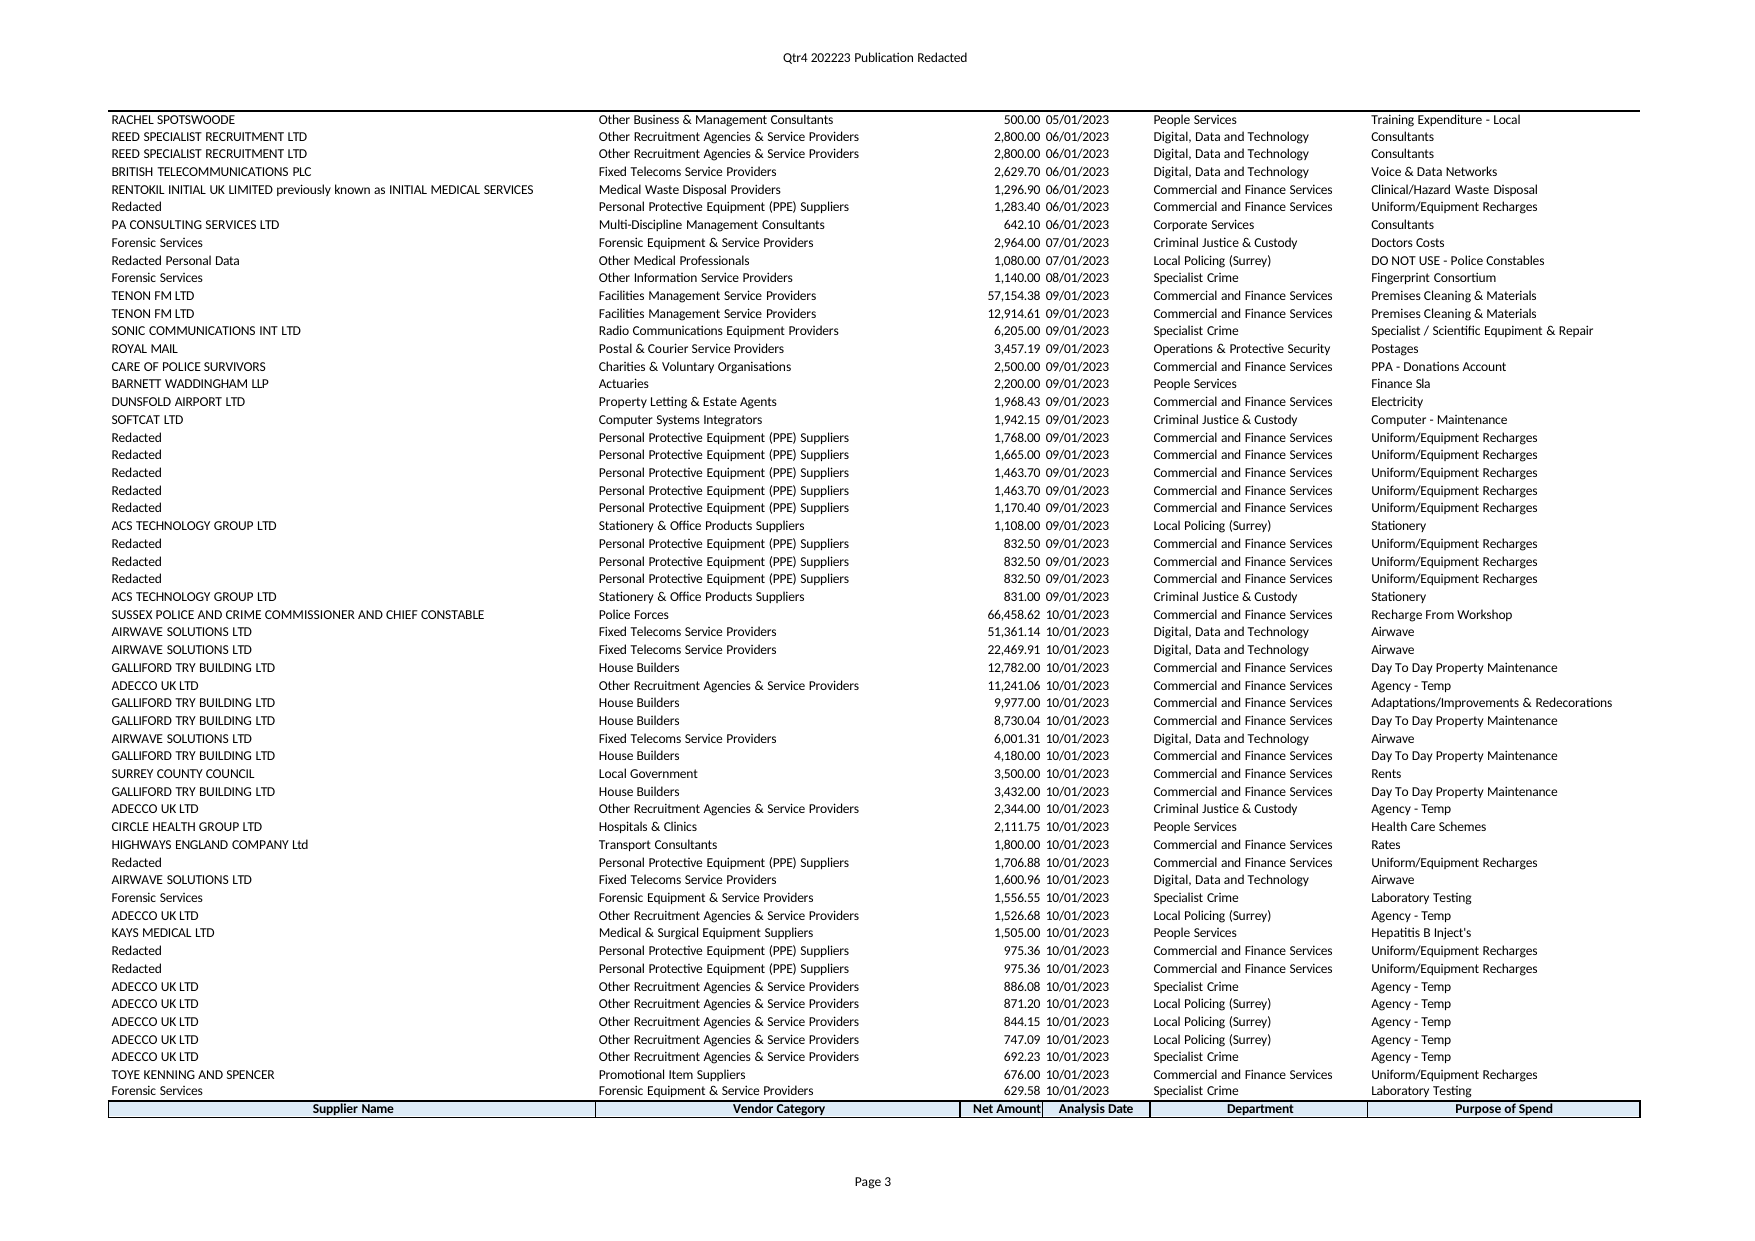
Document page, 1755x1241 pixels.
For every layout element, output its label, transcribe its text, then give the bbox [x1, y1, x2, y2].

table_cell Laboratory Testing [1368, 1085, 1640, 1100]
table_cell 10/01/2023 [1043, 1014, 1150, 1032]
table_cell 10/01/2023 [1043, 660, 1150, 677]
table_cell 09/01/2023 [1043, 554, 1150, 571]
table_cell CARE OF POLICE SURVIVORS [108, 359, 596, 376]
table_cell 09/01/2023 [1043, 306, 1150, 323]
table_cell Specialist Crime [1150, 890, 1368, 908]
table_cell 1,665.00 [960, 447, 1042, 465]
table_cell Digital, Data and Technology [1150, 642, 1368, 660]
table_cell 1,942.15 [960, 412, 1042, 429]
table_cell 2,629.70 [960, 164, 1042, 182]
table_cell Rents [1368, 766, 1640, 784]
table_cell 10/01/2023 [1043, 766, 1150, 784]
table_cell Health Care Schemes [1368, 819, 1640, 837]
table_cell Agency - Temp [1368, 979, 1640, 996]
table_cell Training Expenditure - Local [1368, 112, 1640, 128]
table_cell DUNSFOLD AIRPORT LTD [108, 394, 596, 412]
table_cell Uniform/Equipment Recharges [1368, 500, 1640, 518]
table_cell 1,800.00 [960, 837, 1042, 854]
table_cell Specialist Crime [1150, 1049, 1368, 1067]
table_cell Fixed Telecoms Service Providers [596, 642, 960, 660]
table_cell Personal Protective Equipment (PPE) Suppliers [596, 199, 960, 217]
table_cell 1,296.90 [960, 182, 1042, 199]
table_cell 6,001.31 [960, 731, 1042, 748]
table_cell Commercial and Finance Services [1150, 430, 1368, 447]
table_cell People Services [1150, 925, 1368, 943]
table_cell 06/01/2023 [1043, 129, 1150, 146]
table_cell Clinical/Hazard Waste Disposal [1368, 182, 1640, 199]
table_cell Other Recruitment Agencies & Service Providers [596, 1014, 960, 1032]
table_cell AIRWAVE SOLUTIONS LTD [108, 872, 596, 890]
table_cell GALLIFORD TRY BUILDING LTD [108, 713, 596, 731]
table_cell 8,730.04 [960, 713, 1042, 731]
table_cell Agency - Temp [1368, 1014, 1640, 1032]
table_cell ACS TECHNOLOGY GROUP LTD [108, 589, 596, 607]
table_cell Uniform/Equipment Recharges [1368, 571, 1640, 589]
table_cell 12,782.00 [960, 660, 1042, 677]
table_cell Commercial and Finance Services [1150, 784, 1368, 801]
table_cell Day To Day Property Maintenance [1368, 660, 1640, 677]
table_cell Forensic Services [108, 1085, 596, 1100]
table_cell Local Policing (Surrey) [1150, 996, 1368, 1014]
table_cell Uniform/Equipment Recharges [1368, 1067, 1640, 1085]
table_cell Postages [1368, 341, 1640, 359]
table_cell Agency - Temp [1368, 1049, 1640, 1067]
table_cell 08/01/2023 [1043, 270, 1150, 288]
table_cell 07/01/2023 [1043, 253, 1150, 270]
table_cell Local Policing (Surrey) [1150, 1032, 1368, 1049]
table_cell Local Policing (Surrey) [1150, 518, 1368, 536]
table_cell 57,154.38 [960, 288, 1042, 306]
table_cell ADECCO UK LTD [108, 979, 596, 996]
table_cell Fixed Telecoms Service Providers [596, 731, 960, 748]
table_cell TENON FM LTD [108, 288, 596, 306]
table_cell Personal Protective Equipment (PPE) Suppliers [596, 447, 960, 465]
table_cell HIGHWAYS ENGLAND COMPANY Ltd [108, 837, 596, 854]
table_cell 975.36 [960, 943, 1042, 961]
table_cell Hepatitis B Inject's [1368, 925, 1640, 943]
table_cell Uniform/Equipment Recharges [1368, 855, 1640, 872]
table_cell Stationery & Office Products Suppliers [596, 589, 960, 607]
table_cell Agency - Temp [1368, 996, 1640, 1014]
table_cell Uniform/Equipment Recharges [1368, 483, 1640, 500]
table_cell Commercial and Finance Services [1150, 855, 1368, 872]
table_cell 2,800.00 [960, 129, 1042, 146]
table_cell Commercial and Finance Services [1150, 660, 1368, 677]
table_cell Commercial and Finance Services [1150, 678, 1368, 695]
table_cell Local Government [596, 766, 960, 784]
table_cell 642.10 [960, 217, 1042, 235]
table_cell 10/01/2023 [1043, 979, 1150, 996]
table_cell BRITISH TELECOMMUNICATIONS PLC [108, 164, 596, 182]
table_cell 10/01/2023 [1043, 678, 1150, 695]
table_cell 3,432.00 [960, 784, 1042, 801]
table_cell 844.15 [960, 1014, 1042, 1032]
table_cell 1,283.40 [960, 199, 1042, 217]
table_cell 10/01/2023 [1043, 1085, 1150, 1100]
table_cell 10/01/2023 [1043, 961, 1150, 978]
table_header Net Amount [961, 1102, 1042, 1116]
table_cell 1,140.00 [960, 270, 1042, 288]
table_cell Personal Protective Equipment (PPE) Suppliers [596, 961, 960, 978]
table_cell 1,600.96 [960, 872, 1042, 890]
table_cell 692.23 [960, 1049, 1042, 1067]
table_cell 05/01/2023 [1043, 112, 1150, 128]
table_cell AIRWAVE SOLUTIONS LTD [108, 624, 596, 642]
table_cell Redacted [108, 855, 596, 872]
table_cell 06/01/2023 [1043, 164, 1150, 182]
table_cell 09/01/2023 [1043, 288, 1150, 306]
table_cell 2,200.00 [960, 376, 1042, 394]
table_cell ACS TECHNOLOGY GROUP LTD [108, 518, 596, 536]
table_cell ROYAL MAIL [108, 341, 596, 359]
table_cell Airwave [1368, 624, 1640, 642]
table_cell Commercial and Finance Services [1150, 359, 1368, 376]
table_cell 66,458.62 [960, 607, 1042, 624]
table_cell BARNETT WADDINGHAM LLP [108, 376, 596, 394]
table_cell 1,080.00 [960, 253, 1042, 270]
table_cell Other Recruitment Agencies & Service Providers [596, 979, 960, 996]
table_cell SURREY COUNTY COUNCIL [108, 766, 596, 784]
table_cell Day To Day Property Maintenance [1368, 748, 1640, 766]
table_cell 10/01/2023 [1043, 890, 1150, 908]
table_cell Commercial and Finance Services [1150, 554, 1368, 571]
table_cell Computer Systems Integrators [596, 412, 960, 429]
table_cell Commercial and Finance Services [1150, 961, 1368, 978]
table_cell REED SPECIALIST RECRUITMENT LTD [108, 129, 596, 146]
table_cell 10/01/2023 [1043, 748, 1150, 766]
table_cell Redacted [108, 536, 596, 553]
table_cell House Builders [596, 713, 960, 731]
table_cell Doctors Costs [1368, 235, 1640, 252]
table_cell KAYS MEDICAL LTD [108, 925, 596, 943]
table_cell Other Recruitment Agencies & Service Providers [596, 146, 960, 164]
table_cell Personal Protective Equipment (PPE) Suppliers [596, 943, 960, 961]
table_cell Commercial and Finance Services [1150, 465, 1368, 483]
table_cell Criminal Justice & Custody [1150, 589, 1368, 607]
table_cell Recharge From Workshop [1368, 607, 1640, 624]
table_cell Redacted [108, 961, 596, 978]
table_cell GALLIFORD TRY BUILDING LTD [108, 695, 596, 713]
table_cell REED SPECIALIST RECRUITMENT LTD [108, 146, 596, 164]
table_cell 09/01/2023 [1043, 323, 1150, 341]
table_cell 832.50 [960, 536, 1042, 553]
table_cell 10/01/2023 [1043, 996, 1150, 1014]
table_cell Redacted [108, 943, 596, 961]
table_cell Police Forces [596, 607, 960, 624]
table_cell 10/01/2023 [1043, 925, 1150, 943]
table_cell 500.00 [960, 112, 1042, 128]
table_cell 832.50 [960, 554, 1042, 571]
table_cell 09/01/2023 [1043, 518, 1150, 536]
table_cell 09/01/2023 [1043, 571, 1150, 589]
table_cell 11,241.06 [960, 678, 1042, 695]
table_cell ADECCO UK LTD [108, 1032, 596, 1049]
table_cell Uniform/Equipment Recharges [1368, 943, 1640, 961]
table_cell Commercial and Finance Services [1150, 394, 1368, 412]
table_cell Radio Communications Equipment Providers [596, 323, 960, 341]
table_cell 871.20 [960, 996, 1042, 1014]
table_cell 2,111.75 [960, 819, 1042, 837]
table_cell Consultants [1368, 217, 1640, 235]
table_cell Commercial and Finance Services [1150, 483, 1368, 500]
table_cell Premises Cleaning & Materials [1368, 288, 1640, 306]
table_cell Medical & Surgical Equipment Suppliers [596, 925, 960, 943]
table_cell House Builders [596, 695, 960, 713]
table_cell 832.50 [960, 571, 1042, 589]
table_cell ADECCO UK LTD [108, 996, 596, 1014]
table_cell Specialist Crime [1150, 979, 1368, 996]
table_cell Agency - Temp [1368, 678, 1640, 695]
table_cell 1,556.55 [960, 890, 1042, 908]
table_cell 10/01/2023 [1043, 784, 1150, 801]
table_cell Stationery [1368, 518, 1640, 536]
table_cell ADECCO UK LTD [108, 1014, 596, 1032]
table_cell Other Recruitment Agencies & Service Providers [596, 996, 960, 1014]
table_cell Personal Protective Equipment (PPE) Suppliers [596, 465, 960, 483]
table_cell Criminal Justice & Custody [1150, 801, 1368, 819]
table_header Purpose of Spend [1368, 1102, 1639, 1116]
table_cell 1,968.43 [960, 394, 1042, 412]
table_cell Redacted [108, 465, 596, 483]
table_cell Personal Protective Equipment (PPE) Suppliers [596, 536, 960, 553]
table_cell 9,977.00 [960, 695, 1042, 713]
table_cell 10/01/2023 [1043, 1067, 1150, 1085]
table_cell Other Recruitment Agencies & Service Providers [596, 801, 960, 819]
table_cell Other Recruitment Agencies & Service Providers [596, 1032, 960, 1049]
table_cell 886.08 [960, 979, 1042, 996]
table_cell 06/01/2023 [1043, 217, 1150, 235]
table_cell Redacted [108, 430, 596, 447]
table_cell Laboratory Testing [1368, 890, 1640, 908]
table_cell Forensic Equipment & Service Providers [596, 235, 960, 252]
table_cell 10/01/2023 [1043, 731, 1150, 748]
table_cell Uniform/Equipment Recharges [1368, 536, 1640, 553]
table_cell 2,344.00 [960, 801, 1042, 819]
table_cell Digital, Data and Technology [1150, 146, 1368, 164]
table_cell Redacted [108, 554, 596, 571]
table_cell Electricity [1368, 394, 1640, 412]
table_cell 09/01/2023 [1043, 589, 1150, 607]
table_cell ADECCO UK LTD [108, 908, 596, 925]
table_cell 22,469.91 [960, 642, 1042, 660]
table_cell Commercial and Finance Services [1150, 306, 1368, 323]
table_cell Consultants [1368, 146, 1640, 164]
table_cell 07/01/2023 [1043, 235, 1150, 252]
table_cell ADECCO UK LTD [108, 801, 596, 819]
table_cell RACHEL SPOTSWOODE [108, 112, 596, 128]
table_cell 3,500.00 [960, 766, 1042, 784]
table_cell 09/01/2023 [1043, 359, 1150, 376]
table_cell Commercial and Finance Services [1150, 766, 1368, 784]
table_cell Personal Protective Equipment (PPE) Suppliers [596, 571, 960, 589]
table_cell 09/01/2023 [1043, 376, 1150, 394]
table_cell 09/01/2023 [1043, 412, 1150, 429]
table_cell DO NOT USE - Police Constables [1368, 253, 1640, 270]
table_cell 2,800.00 [960, 146, 1042, 164]
table_cell House Builders [596, 784, 960, 801]
table_cell Fixed Telecoms Service Providers [596, 164, 960, 182]
table_cell Forensic Equipment & Service Providers [596, 1085, 960, 1100]
table_cell Commercial and Finance Services [1150, 748, 1368, 766]
table_cell Uniform/Equipment Recharges [1368, 465, 1640, 483]
table_cell Other Business & Management Consultants [596, 112, 960, 128]
table_cell ADECCO UK LTD [108, 678, 596, 695]
table_cell Commercial and Finance Services [1150, 199, 1368, 217]
table_cell Stationery & Office Products Suppliers [596, 518, 960, 536]
table_cell Agency - Temp [1368, 801, 1640, 819]
table_cell 1,706.88 [960, 855, 1042, 872]
table_cell 10/01/2023 [1043, 1032, 1150, 1049]
table_cell 1,108.00 [960, 518, 1042, 536]
table_cell Hospitals & Clinics [596, 819, 960, 837]
table_cell 6,205.00 [960, 323, 1042, 341]
table_cell 09/01/2023 [1043, 447, 1150, 465]
table_cell 10/01/2023 [1043, 855, 1150, 872]
table_cell Rates [1368, 837, 1640, 854]
table_cell 676.00 [960, 1067, 1042, 1085]
table_cell SONIC COMMUNICATIONS INT LTD [108, 323, 596, 341]
table_cell Other Recruitment Agencies & Service Providers [596, 908, 960, 925]
table_cell Airwave [1368, 642, 1640, 660]
table_cell 1,170.40 [960, 500, 1042, 518]
table_cell Redacted [108, 483, 596, 500]
table_cell Uniform/Equipment Recharges [1368, 961, 1640, 978]
table_cell 629.58 [960, 1085, 1042, 1100]
table_cell Digital, Data and Technology [1150, 164, 1368, 182]
table_cell Commercial and Finance Services [1150, 837, 1368, 854]
table_cell People Services [1150, 112, 1368, 128]
table_cell 09/01/2023 [1043, 465, 1150, 483]
table_cell Commercial and Finance Services [1150, 695, 1368, 713]
table_cell 10/01/2023 [1043, 908, 1150, 925]
table_cell 09/01/2023 [1043, 430, 1150, 447]
table_cell Commercial and Finance Services [1150, 1067, 1368, 1085]
table_cell Criminal Justice & Custody [1150, 412, 1368, 429]
table_cell Specialist Crime [1150, 1085, 1368, 1100]
table_cell 1,526.68 [960, 908, 1042, 925]
table_cell Digital, Data and Technology [1150, 129, 1368, 146]
table_cell Adaptations/Improvements & Redecorations [1368, 695, 1640, 713]
table_cell House Builders [596, 748, 960, 766]
table_cell 09/01/2023 [1043, 394, 1150, 412]
table_cell 3,457.19 [960, 341, 1042, 359]
table_cell PA CONSULTING SERVICES LTD [108, 217, 596, 235]
table_cell 51,361.14 [960, 624, 1042, 642]
table_cell Digital, Data and Technology [1150, 872, 1368, 890]
table_cell 06/01/2023 [1043, 146, 1150, 164]
table_cell RENTOKIL INITIAL UK LIMITED previously known as INITIAL MEDICAL SERVICES [108, 182, 596, 199]
table_cell Uniform/Equipment Recharges [1368, 554, 1640, 571]
table_cell People Services [1150, 819, 1368, 837]
table_cell 10/01/2023 [1043, 642, 1150, 660]
table_cell Uniform/Equipment Recharges [1368, 447, 1640, 465]
table_cell TENON FM LTD [108, 306, 596, 323]
table_cell Commercial and Finance Services [1150, 500, 1368, 518]
table_cell GALLIFORD TRY BUILDING LTD [108, 660, 596, 677]
table_cell Commercial and Finance Services [1150, 607, 1368, 624]
table_cell GALLIFORD TRY BUILDING LTD [108, 784, 596, 801]
table_cell Facilities Management Service Providers [596, 306, 960, 323]
table_cell Specialist Crime [1150, 270, 1368, 288]
table_cell 10/01/2023 [1043, 819, 1150, 837]
table_cell 10/01/2023 [1043, 713, 1150, 731]
table_cell Forensic Services [108, 235, 596, 252]
table_cell 09/01/2023 [1043, 500, 1150, 518]
table_cell 1,505.00 [960, 925, 1042, 943]
table_cell Specialist / Scientific Equpiment & Repair [1368, 323, 1640, 341]
table_cell Fixed Telecoms Service Providers [596, 624, 960, 642]
table_cell Personal Protective Equipment (PPE) Suppliers [596, 554, 960, 571]
table_cell CIRCLE HEALTH GROUP LTD [108, 819, 596, 837]
table_cell 747.09 [960, 1032, 1042, 1049]
table_cell 2,964.00 [960, 235, 1042, 252]
table_cell Promotional Item Suppliers [596, 1067, 960, 1085]
table_header Department [1151, 1102, 1367, 1116]
table_cell Specialist Crime [1150, 323, 1368, 341]
table_cell 10/01/2023 [1043, 1049, 1150, 1067]
table_cell 09/01/2023 [1043, 341, 1150, 359]
table_cell Redacted [108, 500, 596, 518]
table_cell Local Policing (Surrey) [1150, 908, 1368, 925]
table_cell Commercial and Finance Services [1150, 536, 1368, 553]
table_cell Corporate Services [1150, 217, 1368, 235]
table_cell Local Policing (Surrey) [1150, 1014, 1368, 1032]
table_cell PPA - Donations Account [1368, 359, 1640, 376]
table_cell Forensic Equipment & Service Providers [596, 890, 960, 908]
table_cell Multi-Discipline Management Consultants [596, 217, 960, 235]
table_cell 1,463.70 [960, 483, 1042, 500]
table_cell Other Recruitment Agencies & Service Providers [596, 678, 960, 695]
table_cell 831.00 [960, 589, 1042, 607]
table_cell Commercial and Finance Services [1150, 182, 1368, 199]
table_cell Redacted [108, 447, 596, 465]
table_cell Facilities Management Service Providers [596, 288, 960, 306]
table_cell Forensic Services [108, 890, 596, 908]
table_cell Transport Consultants [596, 837, 960, 854]
table_cell Other Information Service Providers [596, 270, 960, 288]
table_cell AIRWAVE SOLUTIONS LTD [108, 642, 596, 660]
table_cell Day To Day Property Maintenance [1368, 713, 1640, 731]
table_cell Uniform/Equipment Recharges [1368, 430, 1640, 447]
table_cell Personal Protective Equipment (PPE) Suppliers [596, 483, 960, 500]
table_cell Charities & Voluntary Organisations [596, 359, 960, 376]
table_cell ADECCO UK LTD [108, 1049, 596, 1067]
table_cell Actuaries [596, 376, 960, 394]
table_cell Operations & Protective Security [1150, 341, 1368, 359]
table_cell Fingerprint Consortium [1368, 270, 1640, 288]
table_cell 10/01/2023 [1043, 872, 1150, 890]
table_cell Commercial and Finance Services [1150, 571, 1368, 589]
table_cell TOYE KENNING AND SPENCER [108, 1067, 596, 1085]
table_cell Consultants [1368, 129, 1640, 146]
table_cell Premises Cleaning & Materials [1368, 306, 1640, 323]
table_cell Agency - Temp [1368, 1032, 1640, 1049]
table_cell 10/01/2023 [1043, 695, 1150, 713]
table_cell 06/01/2023 [1043, 182, 1150, 199]
table_header Supplier Name [109, 1102, 595, 1116]
table_cell Property Letting & Estate Agents [596, 394, 960, 412]
table_cell Stationery [1368, 589, 1640, 607]
table_cell Local Policing (Surrey) [1150, 253, 1368, 270]
table_cell Other Medical Professionals [596, 253, 960, 270]
table_cell Digital, Data and Technology [1150, 624, 1368, 642]
table_cell Personal Protective Equipment (PPE) Suppliers [596, 430, 960, 447]
table_cell Airwave [1368, 872, 1640, 890]
table_cell SUSSEX POLICE AND CRIME COMMISSIONER AND CHIEF CONSTABLE [108, 607, 596, 624]
table_cell 2,500.00 [960, 359, 1042, 376]
table_cell House Builders [596, 660, 960, 677]
table_header Vendor Category [596, 1102, 959, 1116]
table_cell Personal Protective Equipment (PPE) Suppliers [596, 500, 960, 518]
table_cell SOFTCAT LTD [108, 412, 596, 429]
table_cell Finance Sla [1368, 376, 1640, 394]
table_cell 09/01/2023 [1043, 536, 1150, 553]
table_cell GALLIFORD TRY BUILDING LTD [108, 748, 596, 766]
table_header Analysis Date [1043, 1102, 1149, 1116]
table_cell Redacted [108, 571, 596, 589]
table_cell Uniform/Equipment Recharges [1368, 199, 1640, 217]
table_cell 09/01/2023 [1043, 483, 1150, 500]
table_cell Forensic Services [108, 270, 596, 288]
table_cell 975.36 [960, 961, 1042, 978]
table_cell Other Recruitment Agencies & Service Providers [596, 129, 960, 146]
table_cell Day To Day Property Maintenance [1368, 784, 1640, 801]
table_cell 10/01/2023 [1043, 943, 1150, 961]
table_cell Voice & Data Networks [1368, 164, 1640, 182]
table_cell Digital, Data and Technology [1150, 731, 1368, 748]
table_cell Other Recruitment Agencies & Service Providers [596, 1049, 960, 1067]
table_cell 10/01/2023 [1043, 801, 1150, 819]
table_cell Postal & Courier Service Providers [596, 341, 960, 359]
table_cell Commercial and Finance Services [1150, 943, 1368, 961]
table_cell Agency - Temp [1368, 908, 1640, 925]
table_cell Fixed Telecoms Service Providers [596, 872, 960, 890]
table_cell Commercial and Finance Services [1150, 288, 1368, 306]
table_cell 1,768.00 [960, 430, 1042, 447]
table_cell 1,463.70 [960, 465, 1042, 483]
table_cell Airwave [1368, 731, 1640, 748]
table_cell Personal Protective Equipment (PPE) Suppliers [596, 855, 960, 872]
table_cell Medical Waste Disposal Providers [596, 182, 960, 199]
table_cell Redacted [108, 199, 596, 217]
table_cell 4,180.00 [960, 748, 1042, 766]
table_cell AIRWAVE SOLUTIONS LTD [108, 731, 596, 748]
table_cell Redacted Personal Data [108, 253, 596, 270]
table_cell 10/01/2023 [1043, 607, 1150, 624]
table_cell 10/01/2023 [1043, 837, 1150, 854]
table_cell Commercial and Finance Services [1150, 447, 1368, 465]
table_cell Criminal Justice & Custody [1150, 235, 1368, 252]
table_cell Commercial and Finance Services [1150, 713, 1368, 731]
table_cell 12,914.61 [960, 306, 1042, 323]
table_cell 10/01/2023 [1043, 624, 1150, 642]
table_cell 06/01/2023 [1043, 199, 1150, 217]
table_cell People Services [1150, 376, 1368, 394]
table_cell Computer - Maintenance [1368, 412, 1640, 429]
